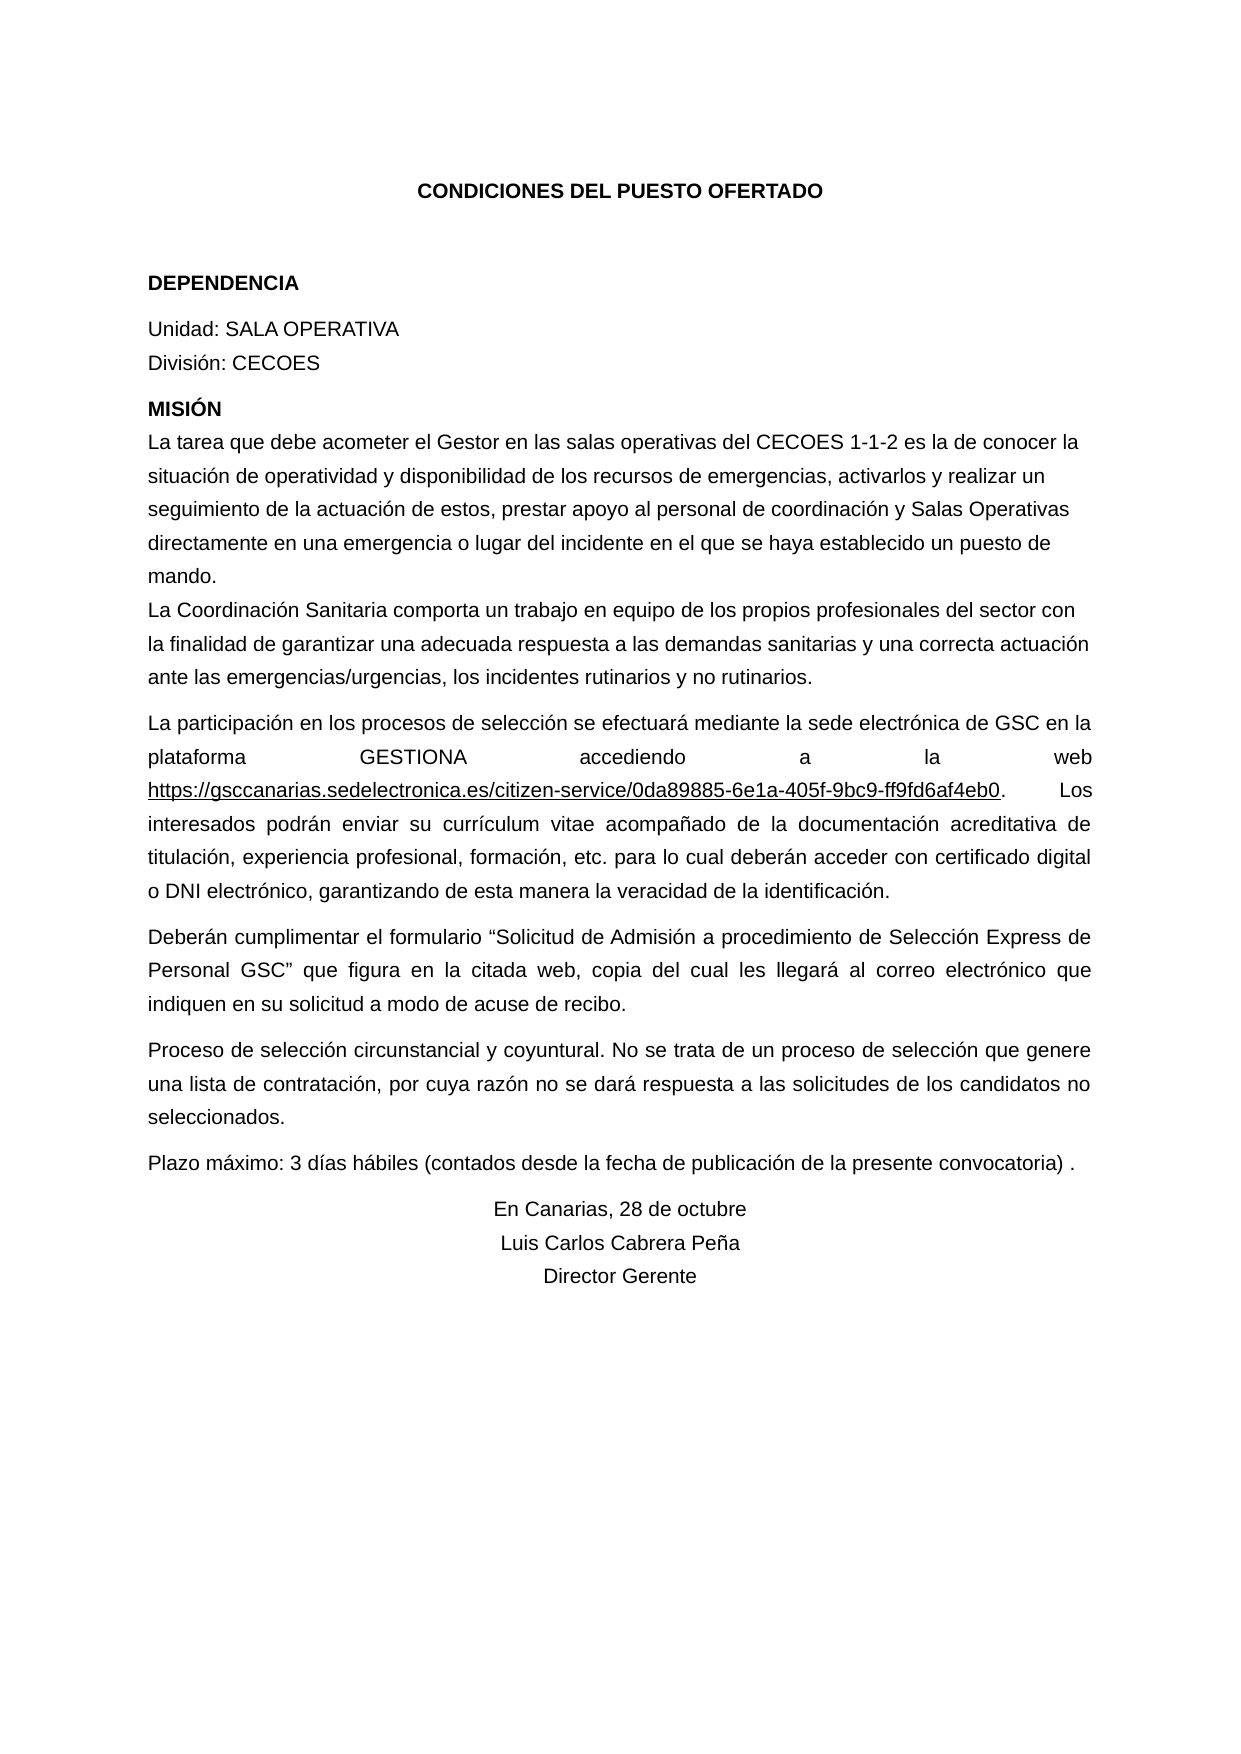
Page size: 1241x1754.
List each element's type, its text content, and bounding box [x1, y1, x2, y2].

text ​ [148, 225, 1093, 249]
text Deberán cumplimentar el formulario “Solicitud de Admisión a procedimiento de Selección Express de Personal GSC” que figura en la citada web, copia del cual les llegará al correo electrónico que indiquen en su solicitud a modo de acuse de recibo. [148, 925, 1093, 1016]
text MISIÓN La tarea que debe acometer el Gestor en las salas operativas del CECOES 1-1-2 es la de conocer la situación de operatividad y disponibilidad de los recursos de emergencias, activarlos y realizar un seguimiento de la actuación de estos, prestar apoyo al personal de coordinación y Salas Operativas directamente en una emergencia o lugar del incidente en el que se haya establecido un puesto de mando. La Coordinación Sanitaria comporta un trabajo en equipo de los propios profesionales del sector con la finalidad de garantizar una adecuada respuesta a las demandas sanitarias y una correcta actuación ante las emergencias/urgencias, los incidentes rutinarios y no rutinarios. [148, 397, 1093, 689]
text Proceso de selección circunstancial y coyuntural. No se trata de un proceso de selección que genere una lista de contratación, por cuya razón no se dará respuesta a las solicitudes de los candidatos no seleccionados. [148, 1038, 1093, 1129]
text Unidad: SALA OPERATIVA División: CECOES [148, 317, 1093, 374]
text DEPENDENCIA [148, 271, 1093, 295]
text En Canarias, 28 de octubre Luis Carlos Cabrera Peña Director Gerente [148, 1197, 1093, 1288]
text CONDICIONES DEL PUESTO OFERTADO [148, 179, 1093, 203]
text Plazo máximo: 3 días hábiles (contados desde la fecha de publicación de la presente convocatoria) . [148, 1151, 1093, 1175]
text La participación en los procesos de selección se efectuará mediante la sede electrónica de GSC en la plataforma GESTIONA accediendo a la web https://gsccanarias.sedelectronica.es/citizen-service/0da89885-6e1a-405f-9bc9-ff9fd6af4eb0. Los interesados podrán enviar su currículum vitae acompañado de la documentación acreditativa de titulación, experiencia profesional, formación, etc. para lo cual deberán acceder con certificado digital o DNI electrónico, garantizando de esta manera la veracidad de la identificación. [148, 711, 1093, 903]
